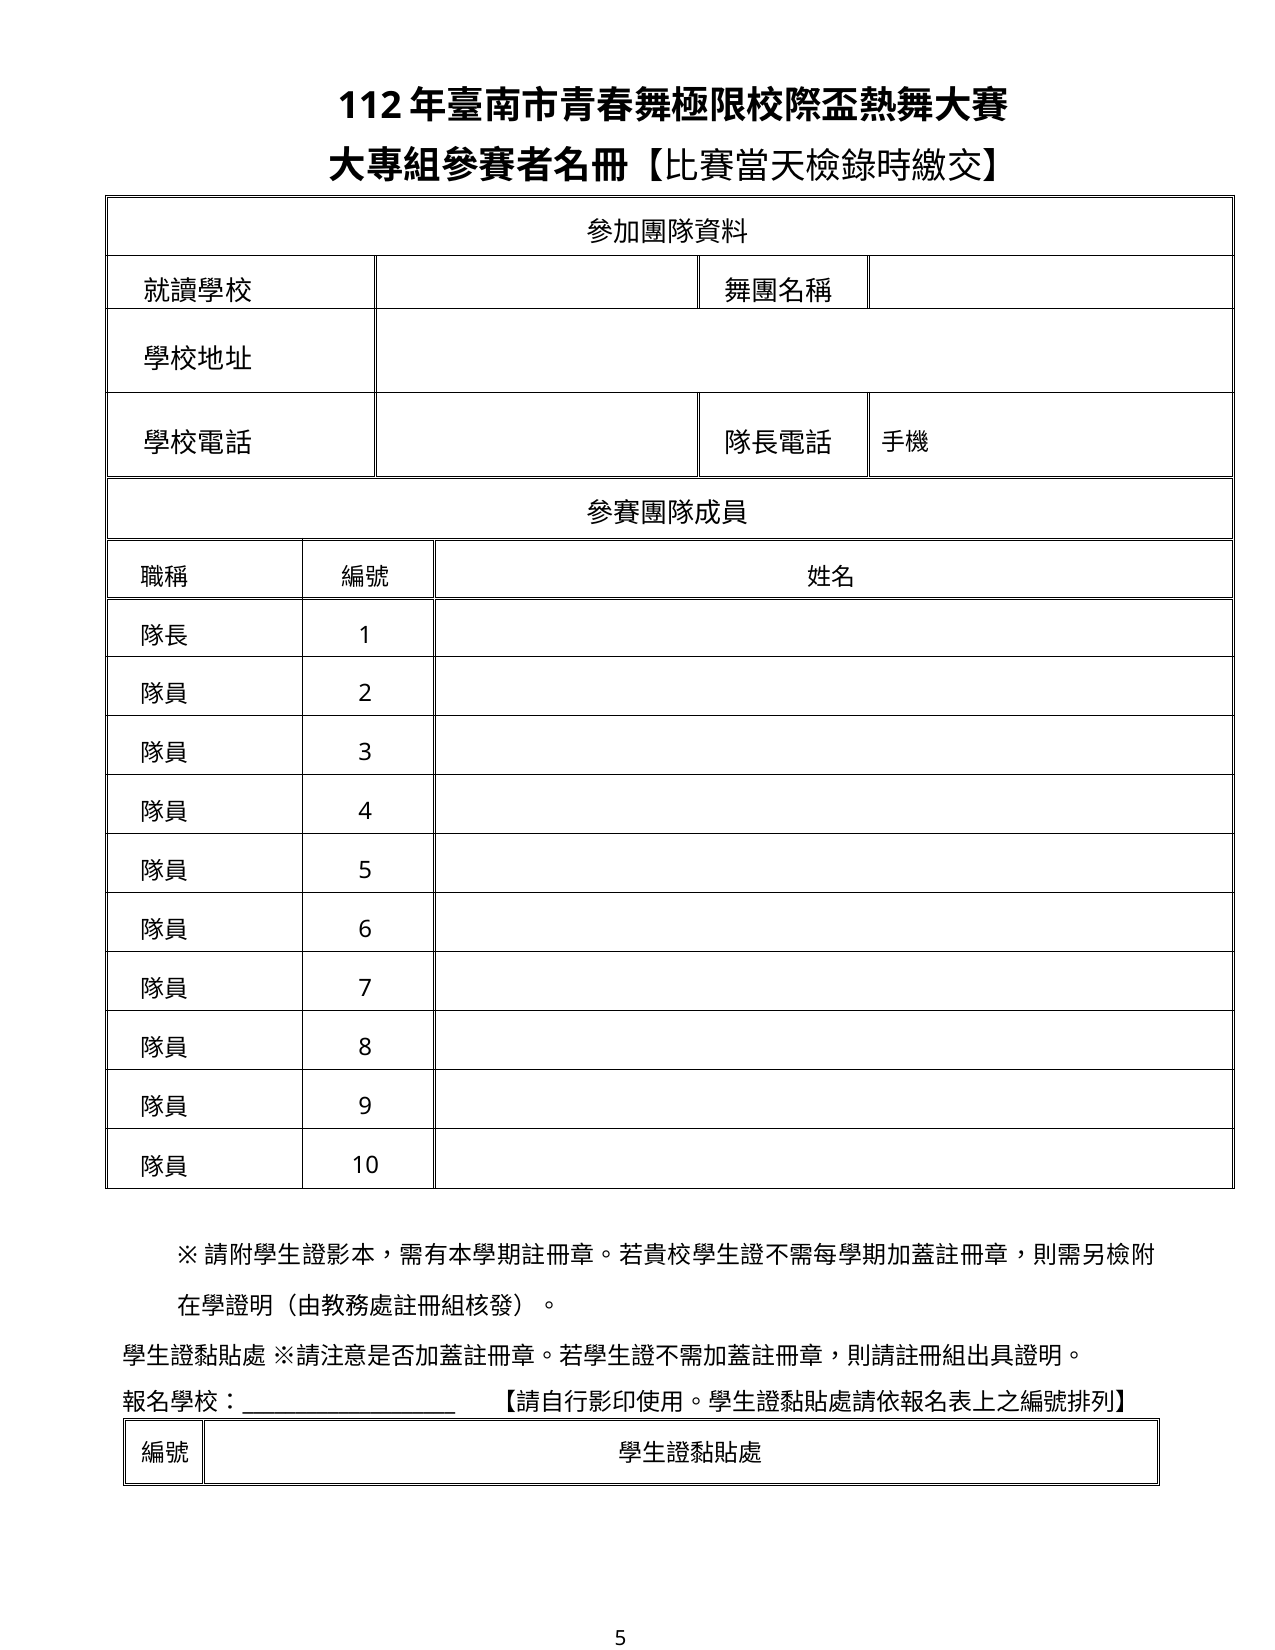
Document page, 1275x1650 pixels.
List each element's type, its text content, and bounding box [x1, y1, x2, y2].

text 報名學校：____________________ 【請自行影印使用。學生證黏貼處請依報名表上之編號排列】 [123, 1383, 1155, 1417]
table_cell 10 [303, 1129, 433, 1187]
table_cell 隊員 [108, 657, 302, 715]
table_cell 學校地址 [108, 309, 374, 392]
table_cell 隊員 [108, 775, 302, 833]
table_cell [436, 1011, 1232, 1069]
table_cell 編號 [303, 541, 433, 597]
table_header 學生證黏貼處 [205, 1421, 862, 1483]
table_cell [377, 309, 1232, 392]
table_header 編號 [126, 1421, 202, 1483]
table_cell [436, 716, 1232, 774]
table_cell 隊員 [108, 834, 302, 892]
table_cell 手機 [870, 393, 1232, 476]
table_cell [436, 1129, 1232, 1187]
table_cell 7 [303, 952, 433, 1010]
table_cell 6 [303, 893, 433, 951]
table_cell 就讀學校 [108, 256, 374, 308]
table_cell [436, 600, 1232, 656]
table_cell 學校電話 [108, 393, 374, 476]
table_cell 3 [303, 716, 433, 774]
table_cell 職稱 [108, 541, 302, 597]
table_cell [377, 393, 697, 476]
table_cell [436, 1070, 1232, 1128]
table_cell 8 [303, 1011, 433, 1069]
table_cell 9 [303, 1070, 433, 1128]
table_cell 隊員 [108, 1070, 302, 1128]
table_cell 1 [303, 600, 433, 656]
table_cell 姓名 [436, 541, 1232, 597]
table_cell [436, 952, 1232, 1010]
table_cell 舞團名稱 [700, 256, 867, 308]
table_cell 隊員 [108, 1129, 302, 1187]
text 大專組參賽者名冊【比賽當天檢錄時繳交】 [191, 135, 1155, 189]
text ※ 請附學生證影本，需有本學期註冊章。若貴校學生證不需每學期加蓋註冊章，則需另檢附在學證明（由教務處註冊組核發）。 [177, 1236, 1155, 1321]
table_header 參加團隊資料 [108, 198, 1232, 255]
table_cell [436, 775, 1232, 833]
table_cell 4 [303, 775, 433, 833]
table_cell 隊員 [108, 952, 302, 1010]
table_header [862, 1421, 1157, 1483]
table_cell 參賽團隊成員 [108, 479, 1232, 538]
table_cell 5 [303, 834, 433, 892]
table_cell [870, 256, 1232, 308]
table_cell [377, 256, 697, 308]
table_cell 2 [303, 657, 433, 715]
table_cell 隊⾧ [108, 600, 302, 656]
text 112年臺南市青春舞極限校際盃熱舞大賽 [191, 75, 1155, 129]
table_cell [436, 893, 1232, 951]
table_cell [436, 657, 1232, 715]
text 學生證黏貼處 ※請注意是否加蓋註冊章。若學生證不需加蓋註冊章，則請註冊組出具證明。 [123, 1337, 1155, 1371]
table_cell [436, 834, 1232, 892]
table_cell 隊⾧電話 [700, 393, 867, 476]
table_cell 隊員 [108, 1011, 302, 1069]
table_cell 隊員 [108, 893, 302, 951]
table_cell 隊員 [108, 716, 302, 774]
